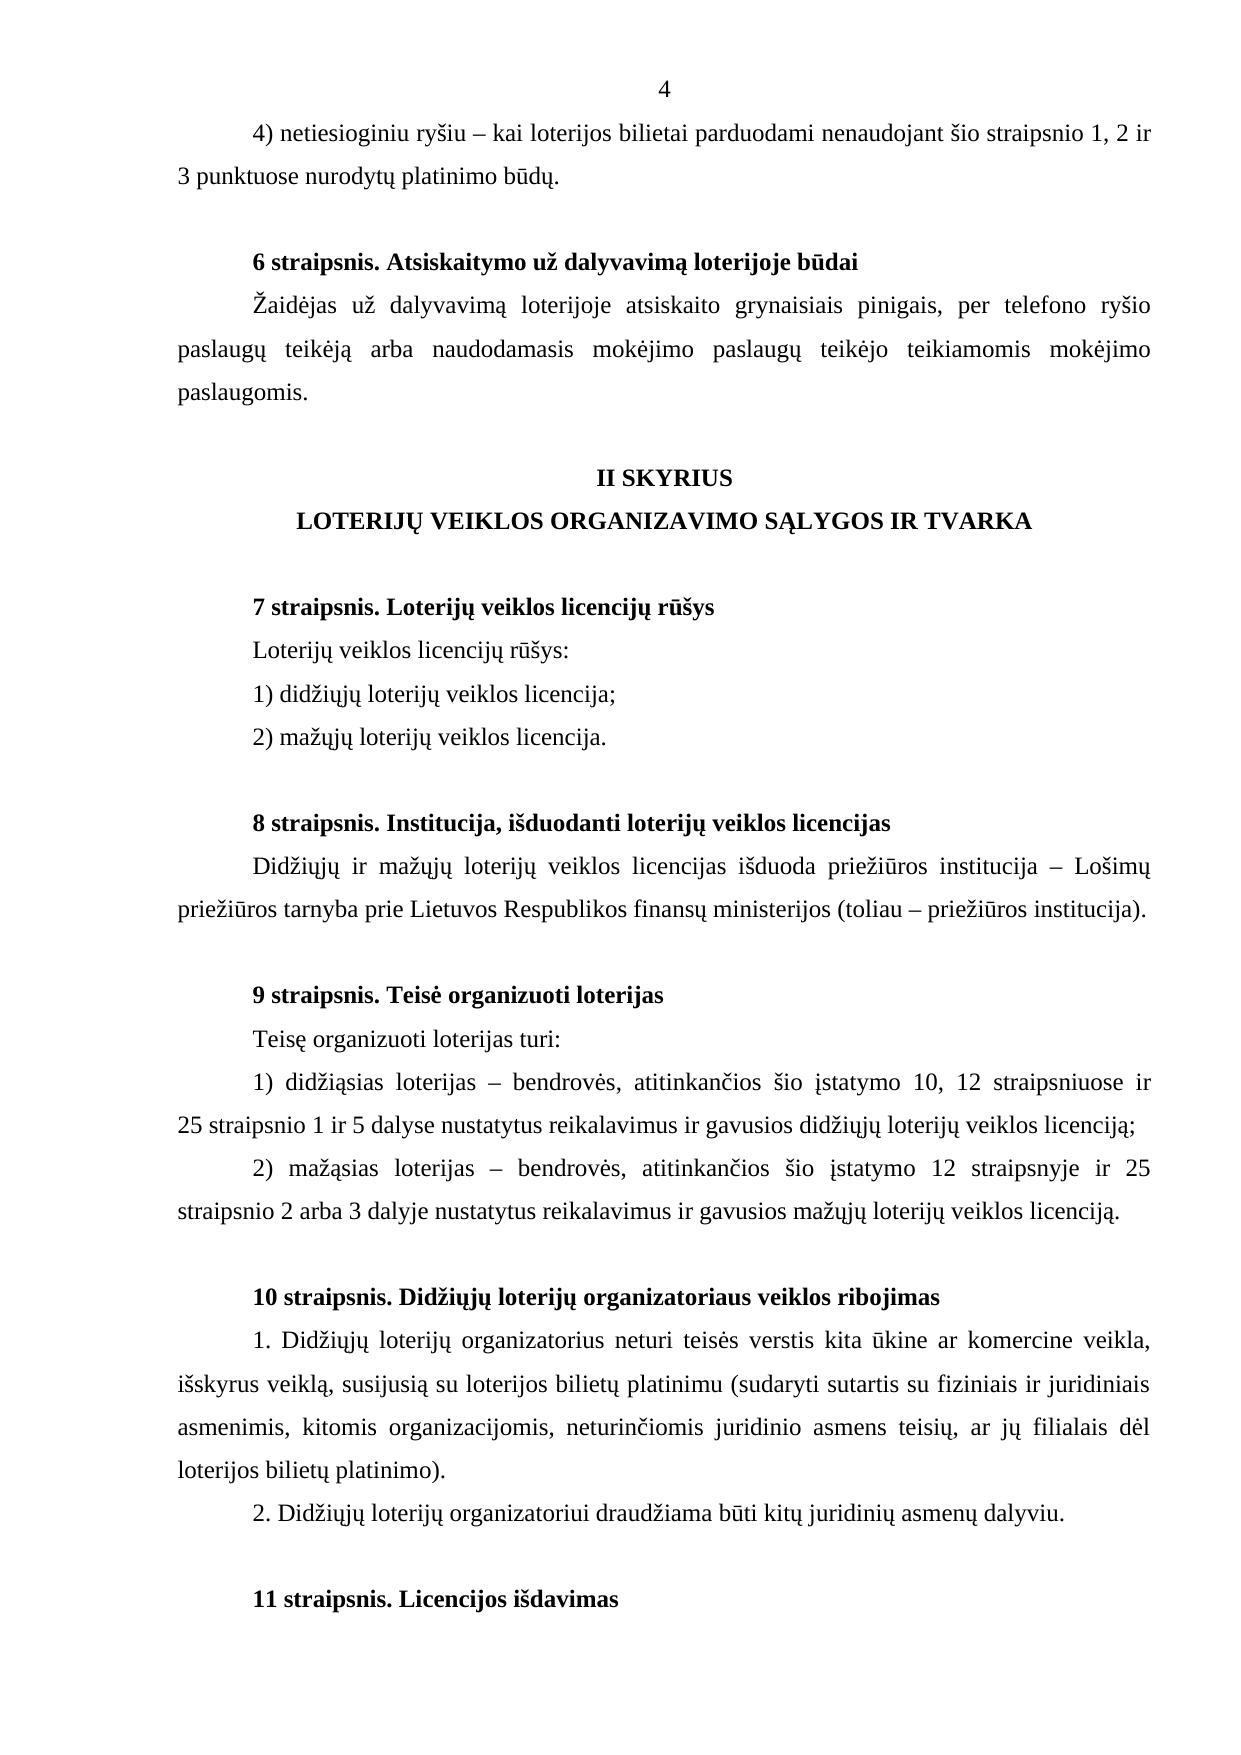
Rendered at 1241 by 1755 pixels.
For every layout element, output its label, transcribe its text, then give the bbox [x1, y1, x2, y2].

text 1) didžiųjų loterijų veiklos licencija; [177, 679, 1152, 707]
text 6 straipsnis. Atsiskaitymo už dalyvavimą loterijoje būdai [177, 247, 1152, 276]
text 4) netiesioginiu ryšiu – kai loterijos bilietai parduodami nenaudojant šio straipsnio 1, 2 ir 3 punktuose nurodytų platinimo būdų. [177, 118, 1152, 190]
text 2) mažųjų loterijų veiklos licencija. [177, 722, 1152, 751]
text 9 straipsnis. Teisė organizuoti loterijas [177, 981, 1152, 1009]
text 1. Didžiųjų loterijų organizatorius neturi teisės verstis kita ūkine ar komercine veikla, išskyrus veiklą, susijusią su loterijos bilietų platinimu (sudaryti sutartis su fiziniais ir juridiniais asmenimis, kitomis organizacijomis, neturinčiomis juridinio asmens teisių, ar jų filialais dėl loterijos bilietų platinimo). [177, 1326, 1152, 1484]
text 1) didžiąsias loterijas – bendrovės, atitinkančios šio įstatymo 10, 12 straipsniuose ir 25 straipsnio 1 ir 5 dalyse nustatytus reikalavimus ir gavusios didžiųjų loterijų veiklos licenciją; [177, 1067, 1152, 1139]
text 8 straipsnis. Institucija, išduodanti loterijų veiklos licencijas [177, 808, 1152, 837]
text Žaidėjas už dalyvavimą loterijoje atsiskaito grynaisiais pinigais, per telefono ryšio paslaugų teikėją arba naudodamasis mokėjimo paslaugų teikėjo teikiamomis mokėjimo paslaugomis. [177, 291, 1152, 406]
text 11 straipsnis. Licencijos išdavimas [177, 1584, 1152, 1613]
text 2) mažąsias loterijas – bendrovės, atitinkančios šio įstatymo 12 straipsnyje ir 25 straipsnio 2 arba 3 dalyje nustatytus reikalavimus ir gavusios mažųjų loterijų veiklos licenciją. [177, 1153, 1152, 1225]
text Didžiųjų ir mažųjų loterijų veiklos licencijas išduoda priežiūros institucija – Lošimų priežiūros tarnyba prie Lietuvos Respublikos finansų ministerijos (toliau – priežiūros institucija). [177, 851, 1152, 923]
text Loterijų veiklos licencijų rūšys: [177, 636, 1152, 664]
text LOTERIJŲ VEIKLOS ORGANIZAVIMO SĄLYGOS IR TVARKA [177, 506, 1152, 535]
text 2. Didžiųjų loterijų organizatoriui draudžiama būti kitų juridinių asmenų dalyviu. [177, 1498, 1152, 1527]
text 10 straipsnis. Didžiųjų loterijų organizatoriaus veiklos ribojimas [177, 1282, 1152, 1311]
text II SKYRIUS [177, 463, 1152, 492]
text Teisę organizuoti loterijas turi: [177, 1024, 1152, 1052]
text 7 straipsnis. Loterijų veiklos licencijų rūšys [177, 592, 1152, 621]
